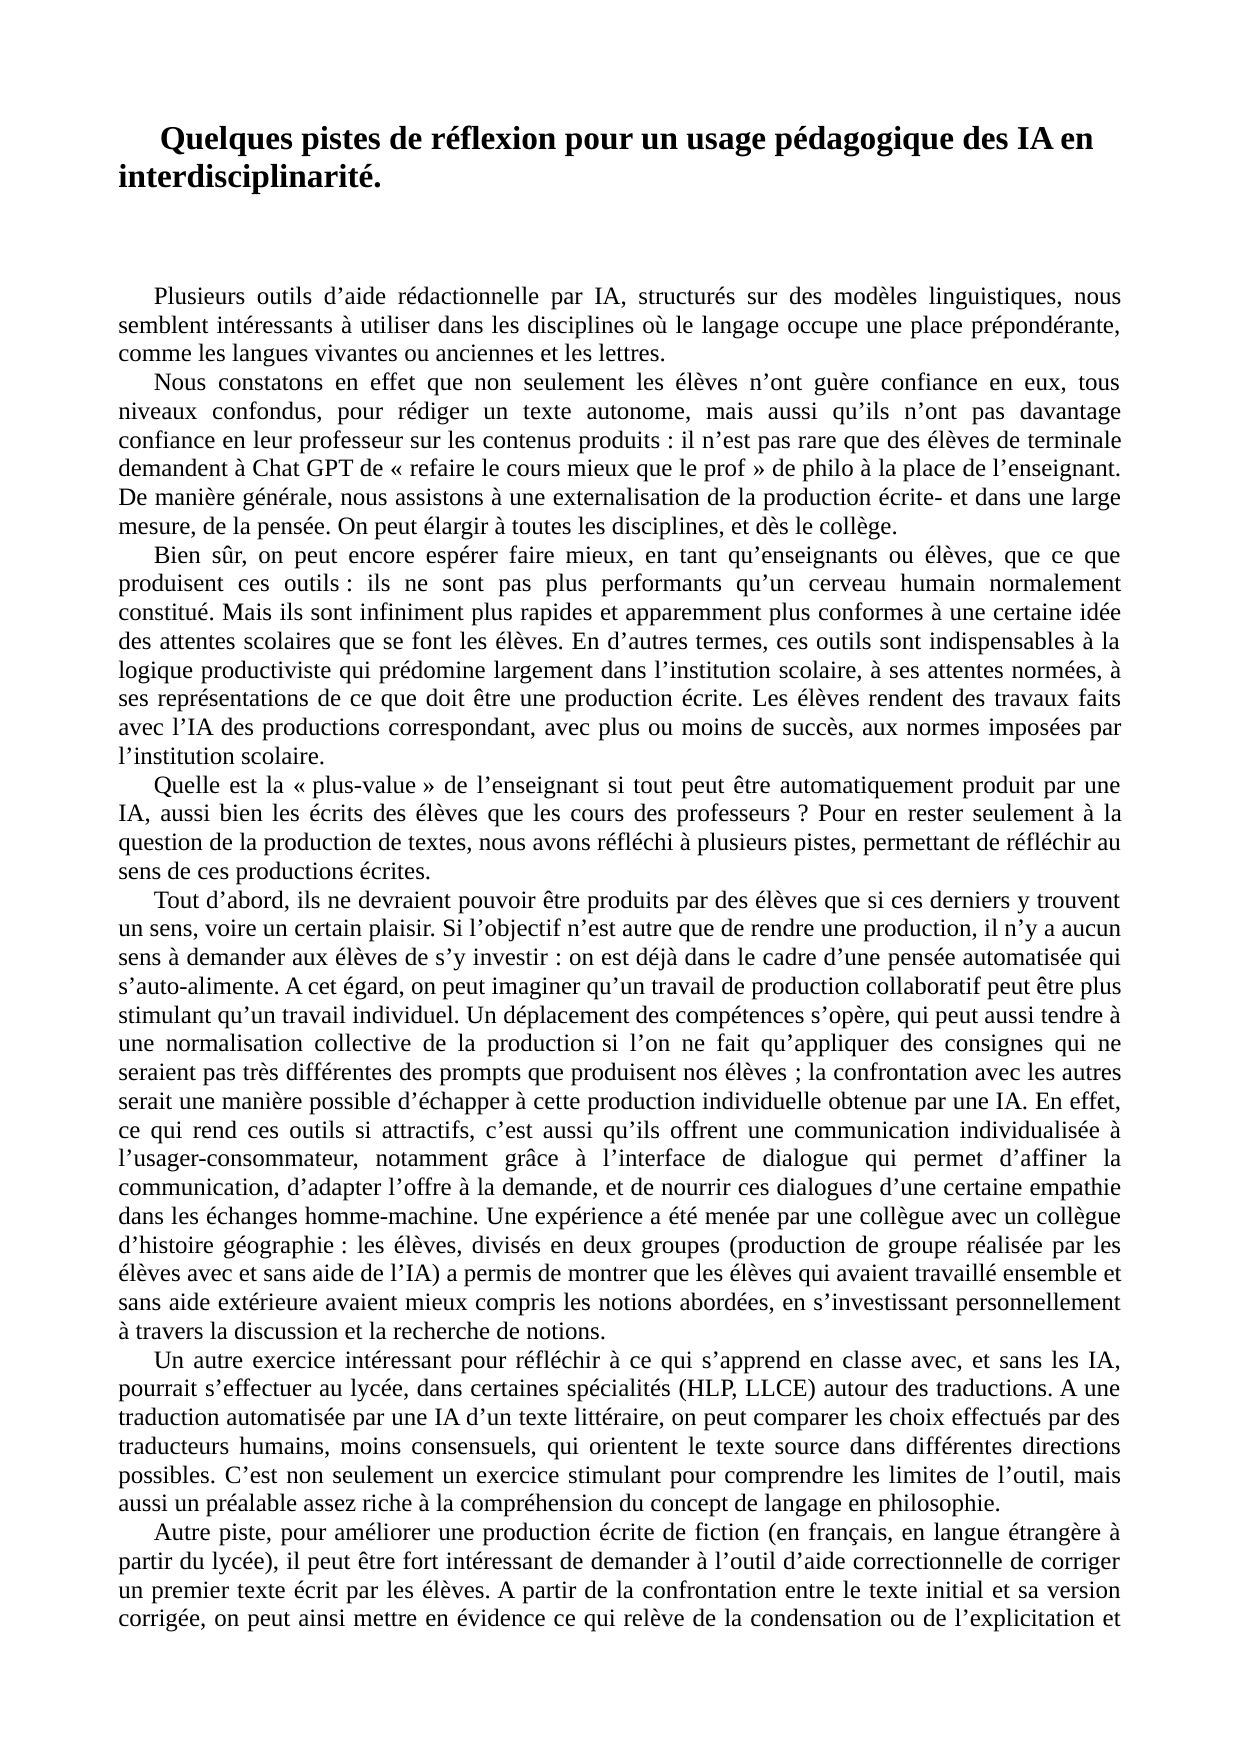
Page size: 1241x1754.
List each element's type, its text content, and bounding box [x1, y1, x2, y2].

text Autre piste, pour améliorer une production écrite de fiction (en français, en langue étrangère à partir du lycée), il peut être fort intéressant de demander à l’outil d’aide correctionnelle de corriger un premier texte écrit par les élèves. A partir de la confrontation entre le texte initial et sa version corrigée, on peut ainsi mettre en évidence ce qui relève de la condensation ou de l’explicitation et [118, 1517, 1122, 1632]
text Bien sûr, on peut encore espérer faire mieux, en tant qu’enseignants ou élèves, que ce que produisent ces outils : ils ne sont pas plus performants qu’un cerveau humain normalement constitué. Mais ils sont infiniment plus rapides et apparemment plus conformes à une certaine idée des attentes scolaires que se font les élèves. En d’autres termes, ces outils sont indispensables à la logique productiviste qui prédomine largement dans l’institution scolaire, à ses attentes normées, à ses représentations de ce que doit être une production écrite. Les élèves rendent des travaux faits avec l’IA des productions correspondant, avec plus ou moins de succès, aux normes imposées par l’institution scolaire. [118, 540, 1122, 770]
text Quelle est la « plus-value » de l’enseignant si tout peut être automatiquement produit par une IA, aussi bien les écrits des élèves que les cours des professeurs ? Pour en rester seulement à la question de la production de textes, nous avons réfléchi à plusieurs pistes, permettant de réfléchir au sens de ces productions écrites. [118, 770, 1122, 885]
text Plusieurs outils d’aide rédactionnelle par IA, structurés sur des modèles linguistiques, nous semblent intéressants à utiliser dans les disciplines où le langage occupe une place prépondérante, comme les langues vivantes ou anciennes et les lettres. [118, 281, 1122, 367]
text Quelques pistes de réflexion pour un usage pédagogique des IA en interdisciplinarité. [118, 118, 1122, 195]
text Un autre exercice intéressant pour réfléchir à ce qui s’apprend en classe avec, et sans les IA, pourrait s’effectuer au lycée, dans certaines spécialités (HLP, LLCE) autour des traductions. A une traduction automatisée par une IA d’un texte littéraire, on peut comparer les choix effectués par des traducteurs humains, moins consensuels, qui orientent le texte source dans différentes directions possibles. C’est non seulement un exercice stimulant pour comprendre les limites de l’outil, mais aussi un préalable assez riche à la compréhension du concept de langage en philosophie. [118, 1345, 1122, 1517]
text Nous constatons en effet que non seulement les élèves n’ont guère confiance en eux, tous niveaux confondus, pour rédiger un texte autonome, mais aussi qu’ils n’ont pas davantage confiance en leur professeur sur les contenus produits : il n’est pas rare que des élèves de terminale demandent à Chat GPT de « refaire le cours mieux que le prof » de philo à la place de l’enseignant. De manière générale, nous assistons à une externalisation de la production écrite- et dans une large mesure, de la pensée. On peut élargir à toutes les disciplines, et dès le collège. [118, 367, 1122, 540]
text Tout d’abord, ils ne devraient pouvoir être produits par des élèves que si ces derniers y trouvent un sens, voire un certain plaisir. Si l’objectif n’est autre que de rendre une production, il n’y a aucun sens à demander aux élèves de s’y investir : on est déjà dans le cadre d’une pensée automatisée qui s’auto-alimente. A cet égard, on peut imaginer qu’un travail de production collaboratif peut être plus stimulant qu’un travail individuel. Un déplacement des compétences s’opère, qui peut aussi tendre à une normalisation collective de la production si l’on ne fait qu’appliquer des consignes qui ne seraient pas très différentes des prompts que produisent nos élèves ; la confrontation avec les autres serait une manière possible d’échapper à cette production individuelle obtenue par une IA. En effet, ce qui rend ces outils si attractifs, c’est aussi qu’ils offrent une communication individualisée à l’usager-consommateur, notamment grâce à l’interface de dialogue qui permet d’affiner la communication, d’adapter l’offre à la demande, et de nourrir ces dialogues d’une certaine empathie dans les échanges homme-machine. Une expérience a été menée par une collègue avec un collègue d’histoire géographie : les élèves, divisés en deux groupes (production de groupe réalisée par les élèves avec et sans aide de l’IA) a permis de montrer que les élèves qui avaient travaillé ensemble et sans aide extérieure avaient mieux compris les notions abordées, en s’investissant personnellement à travers la discussion et la recherche de notions. [118, 885, 1122, 1345]
